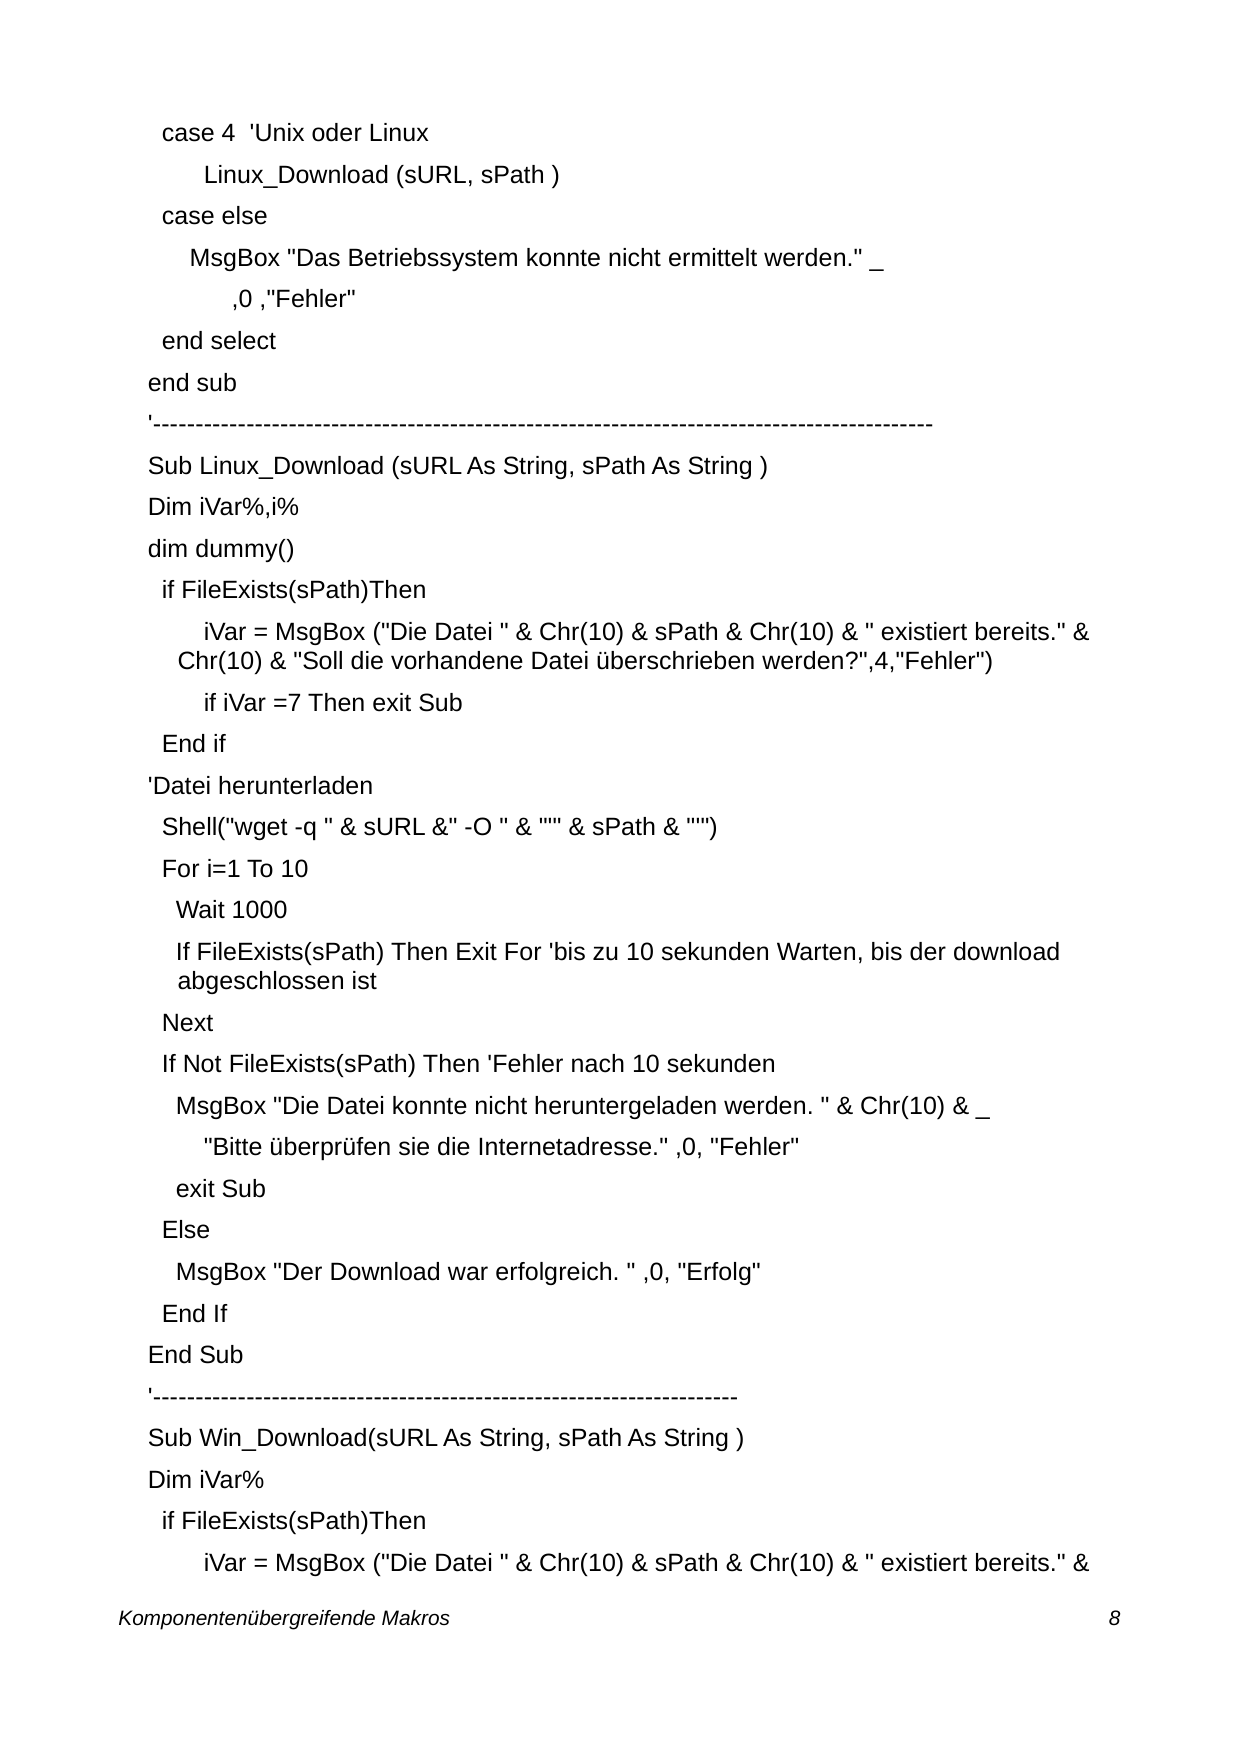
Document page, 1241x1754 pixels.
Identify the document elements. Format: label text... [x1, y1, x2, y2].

text Sub Win_Download(sURL As String, sPath As String ) [148, 1423, 1122, 1452]
text if iVar =7 Then exit Sub [148, 687, 1122, 717]
text ,0 ,"Fehler" [148, 284, 1122, 313]
text if FileExists(sPath)Then [148, 575, 1122, 604]
text End if [148, 729, 1122, 758]
text exit Sub [148, 1174, 1122, 1203]
text Dim iVar%,i% [148, 492, 1122, 521]
text End If [148, 1298, 1122, 1327]
text Wait 1000 [148, 895, 1122, 924]
text End Sub [148, 1340, 1122, 1369]
text Dim iVar% [148, 1465, 1122, 1494]
text MsgBox "Das Betriebssystem konnte nicht ermittelt werden." _ [148, 243, 1122, 272]
text "Bitte überprüfen sie die Internetadresse." ,0, "Fehler" [148, 1132, 1122, 1161]
text Shell("wget -q " & sURL &" -O " & "'" & sPath & "'") [148, 812, 1122, 841]
text if FileExists(sPath)Then [148, 1506, 1122, 1535]
text '--------------------------------------------------------------------- [148, 1382, 1122, 1411]
text end select [148, 326, 1122, 355]
text case else [148, 201, 1122, 230]
text Next [148, 1007, 1122, 1037]
text MsgBox "Der Download war erfolgreich. " ,0, "Erfolg" [148, 1257, 1122, 1286]
text Linux_Download (sURL, sPath ) [148, 160, 1122, 189]
text dim dummy() [148, 534, 1122, 563]
text iVar = MsgBox ("Die Datei " & Chr(10) & sPath & Chr(10) & " existiert bereits." & Chr(10) & "Soll die vorhandene Datei überschrieben werden?",4,"Fehler") [148, 617, 1122, 675]
text Else [148, 1215, 1122, 1244]
text For i=1 To 10 [148, 854, 1122, 883]
text iVar = MsgBox ("Die Datei " & Chr(10) & sPath & Chr(10) & " existiert bereits." & [148, 1548, 1122, 1577]
text 'Datei herunterladen [148, 771, 1122, 800]
text If FileExists(sPath) Then Exit For 'bis zu 10 sekunden Warten, bis der download abgeschlossen ist [148, 937, 1122, 995]
text '-------------------------------------------------------------------------------------------- [148, 409, 1122, 438]
text case 4 'Unix oder Linux [148, 118, 1122, 147]
text MsgBox "Die Datei konnte nicht heruntergeladen werden. " & Chr(10) & _ [148, 1091, 1122, 1120]
text end sub [148, 367, 1122, 397]
text If Not FileExists(sPath) Then 'Fehler nach 10 sekunden [148, 1049, 1122, 1078]
text Sub Linux_Download (sURL As String, sPath As String ) [148, 451, 1122, 480]
